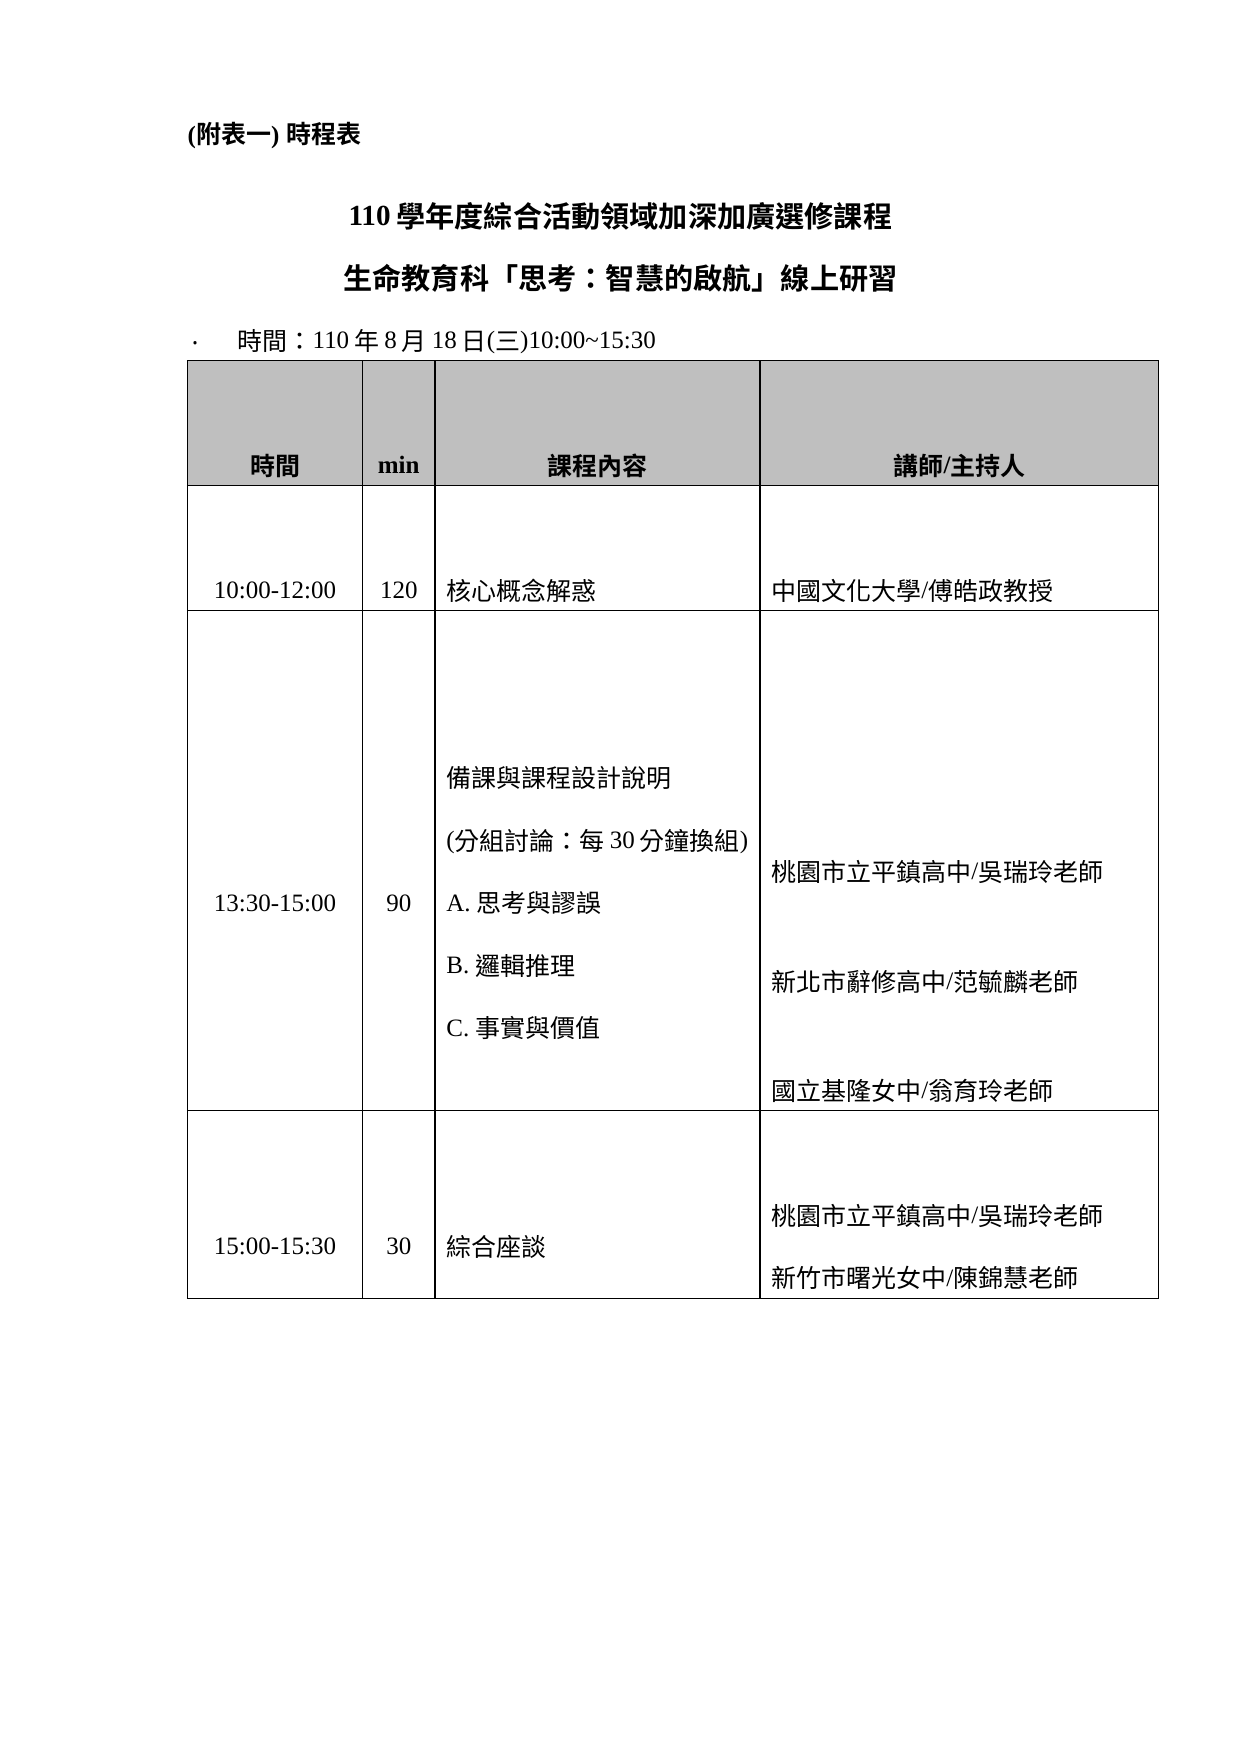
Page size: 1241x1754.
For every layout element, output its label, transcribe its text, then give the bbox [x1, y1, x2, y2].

table_cell 桃園市立平鎮高中/吳瑞玲老師 新北市辭修高中/范毓麟老師 國立基隆女中/翁育玲老師 [761, 611, 1158, 1110]
text 110學年度綜合活動領域加深加廣選修課程 [187, 173, 1053, 235]
table_header min [363, 361, 434, 485]
table_cell 90 [363, 611, 434, 1110]
text 生命教育科「思考：智慧的啟航」線上研習 [187, 235, 1053, 298]
table_cell 30 [363, 1111, 434, 1298]
list 時間：110年8月18日(三)10:00~15:30 [187, 298, 1053, 360]
table_cell 120 [363, 486, 434, 610]
table_header 課程內容 [436, 361, 759, 485]
table_cell 核心概念解惑 [436, 486, 759, 610]
table_cell 15:00-15:30 [188, 1111, 362, 1298]
table_cell 13:30-15:00 [188, 611, 362, 1110]
table_cell 桃園市立平鎮高中/吳瑞玲老師 新竹市曙光女中/陳錦慧老師 [761, 1111, 1158, 1298]
table_cell 中國文化大學/傅皓政教授 [761, 486, 1158, 610]
table_cell 綜合座談 [436, 1111, 759, 1298]
text (附表一) 時程表 [187, 110, 1053, 152]
table_header 時間 [188, 361, 362, 485]
table_header 講師/主持人 [761, 361, 1158, 485]
table_cell 備課與課程設計說明 (分組討論：每30分鐘換組) A. 思考與謬誤 B. 邏輯推理 C. 事實與價值 [436, 611, 759, 1110]
table_cell 10:00-12:00 [188, 486, 362, 610]
